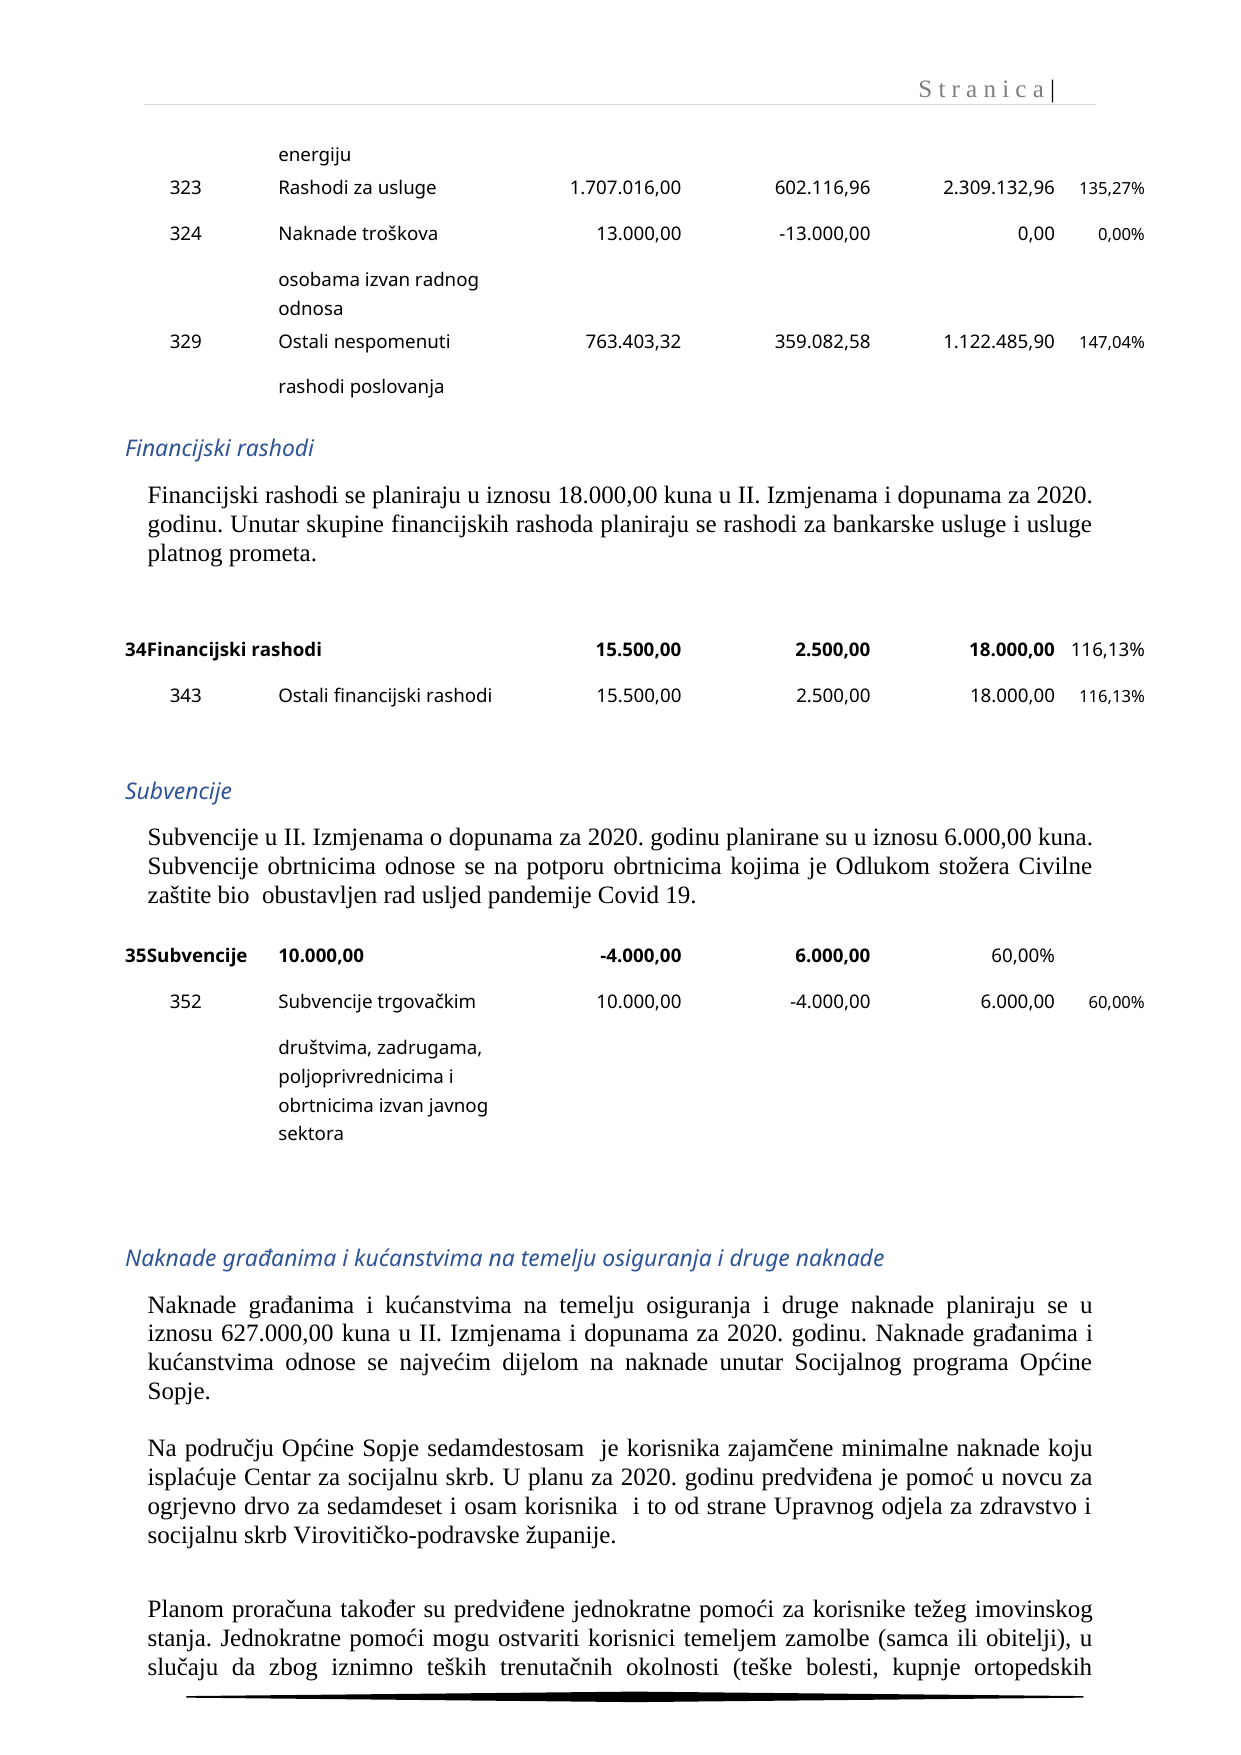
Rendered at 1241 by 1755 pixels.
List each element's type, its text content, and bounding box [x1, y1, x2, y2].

text 329 Ostali nespomenuti 763.403,32 359.082,58 1.122.485,90 147,04% [125, 325, 1145, 354]
text Planom proračuna također su predviđene jednokratne pomoći za korisnike težeg imovinskog stanja. Jednokratne pomoći mogu ostvariti korisnici temeljem zamolbe (samca ili obitelji), u slučaju da zbog iznimno teških trenutačnih okolnosti (teške bolesti, kupnje ortopedskih [147, 1594, 1093, 1680]
text Naknade građanima i kućanstvima na temelju osiguranja i druge naknade planiraju se u iznosu 627.000,00 kuna u II. Izmjenama i dopunama za 2020. godinu. Naknade građanima i kućanstvima odnose se najvećim dijelom na naknade unutar Socijalnog programa Općine Sopje. [147, 1290, 1093, 1405]
text rashodi poslovanja [125, 370, 1145, 399]
text Na području Općine Sopje sedamdestosam je korisnika zajamčene minimalne naknade koju isplaćuje Centar za socijalnu skrb. U planu za 2020. godinu predviđena je pomoć u novcu za ogrjevno drvo za sedamdeset i osam korisnika i to od strane Upravnog odjela za zdravstvo i socijalnu skrb Virovitičko-podravske županije. [147, 1433, 1093, 1548]
subtitle Subvencije [125, 774, 1145, 806]
text obrtnicima izvan javnog [125, 1088, 1145, 1117]
subtitle Financijski rashodi [125, 432, 1145, 463]
text Subvencije u II. Izmjenama o dopunama za 2020. godinu planirane su u iznosu 6.000,00 kuna. Subvencije obrtnicima odnose se na potporu obrtnicima kojima je Odlukom stožera Civilne zaštite bio obustavljen rad usljed pandemije Covid 19. [147, 822, 1093, 909]
text 35 Subvencije 10.000,00 -4.000,00 6.000,00 60,00% [125, 939, 1145, 967]
text 34 Financijski rashodi 15.500,00 2.500,00 18.000,00 116,13% [125, 633, 1145, 662]
text društvima, zadrugama, [125, 1031, 1145, 1060]
text Financijski rashodi se planiraju u iznosu 18.000,00 kuna u II. Izmjenama i dopunama za 2020. godinu. Unutar skupine financijskih rashoda planiraju se rashodi za bankarske usluge i usluge platnog prometa. [147, 480, 1093, 566]
text 323 Rashodi za usluge 1.707.016,00 602.116,96 2.309.132,96 135,27% [125, 171, 1145, 199]
text 352 Subvencije trgovačkim 10.000,00 -4.000,00 6.000,00 60,00% [125, 985, 1145, 1014]
text energiju [125, 137, 1145, 166]
text poljoprivrednicima i [125, 1060, 1145, 1088]
text osobama izvan radnog [125, 263, 1145, 292]
text odnosa [125, 292, 1145, 321]
text sektora [125, 1117, 1145, 1146]
text 343 Ostali financijski rashodi 15.500,00 2.500,00 18.000,00 116,13% [125, 679, 1145, 708]
subtitle Naknade građanima i kućanstvima na temelju osiguranja i druge naknade [125, 1242, 1145, 1273]
text 324 Naknade troškova 13.000,00 -13.000,00 0,00 0,00% [125, 217, 1145, 246]
